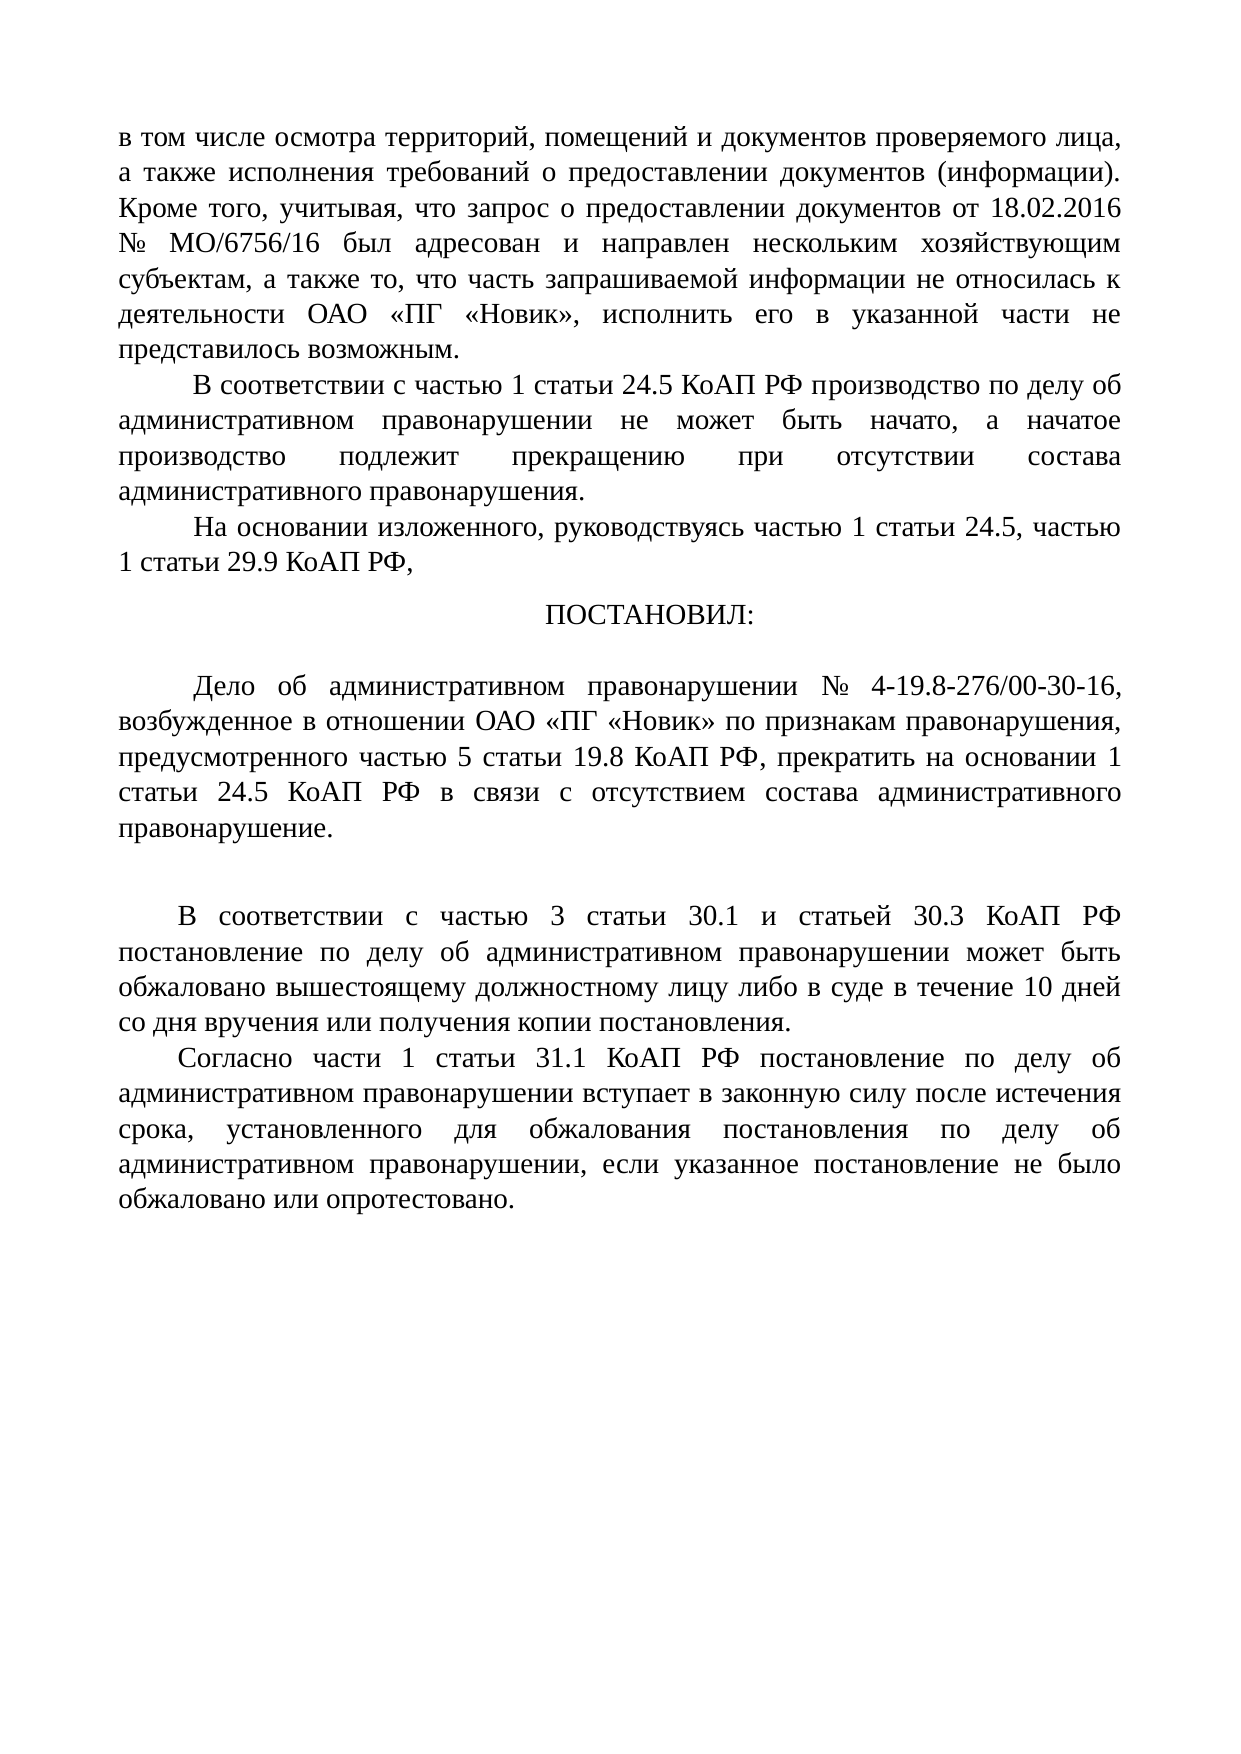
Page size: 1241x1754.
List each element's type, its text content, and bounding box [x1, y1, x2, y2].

text в том числе осмотра территорий, помещений и документов проверяемого лица, а также исполнения требований о предоставлении документов (информации). Кроме того, учитывая, что запрос о предоставлении документов от 18.02.2016 № МО/6756/16 был адресован и направлен нескольким хозяйствующим субъектам, а также то, что часть запрашиваемой информации не относилась к деятельности ОАО «ПГ «Новик», исполнить его в указанной части не представилось возможным. [118, 118, 1122, 366]
text В соответствии с частью 1 статьи 24.5 КоАП РФ производство по делу об административном правонарушении не может быть начато, а начатое производство подлежит прекращению при отсутствии состава административного правонарушения. [118, 366, 1122, 508]
text В соответствии с частью 3 статьи 30.1 и статьей 30.3 КоАП РФ постановление по делу об административном правонарушении может быть обжаловано вышестоящему должностному лицу либо в суде в течение 10 дней со дня вручения или получения копии постановления. [118, 897, 1122, 1039]
text ПОСТАНОВИЛ: [118, 596, 1122, 632]
text Дело об административном правонарушении № 4-19.8-276/00-30-16, возбужденное в отношении ОАО «ПГ «Новик» по признакам правонарушения, предусмотренного частью 5 статьи 19.8 КоАП РФ, прекратить на основании 1 статьи 24.5 КоАП РФ в связи с отсутствием состава административного правонарушение. [118, 667, 1122, 844]
text Согласно части 1 статьи 31.1 КоАП РФ постановление по делу об административном правонарушении вступает в законную силу после истечения срока, установленного для обжалования постановления по делу об административном правонарушении, если указанное постановление не было обжаловано или опротестовано. [118, 1039, 1122, 1216]
text На основании изложенного, руководствуясь частью 1 статьи 24.5, частью 1 статьи 29.9 КоАП РФ, [118, 508, 1122, 578]
